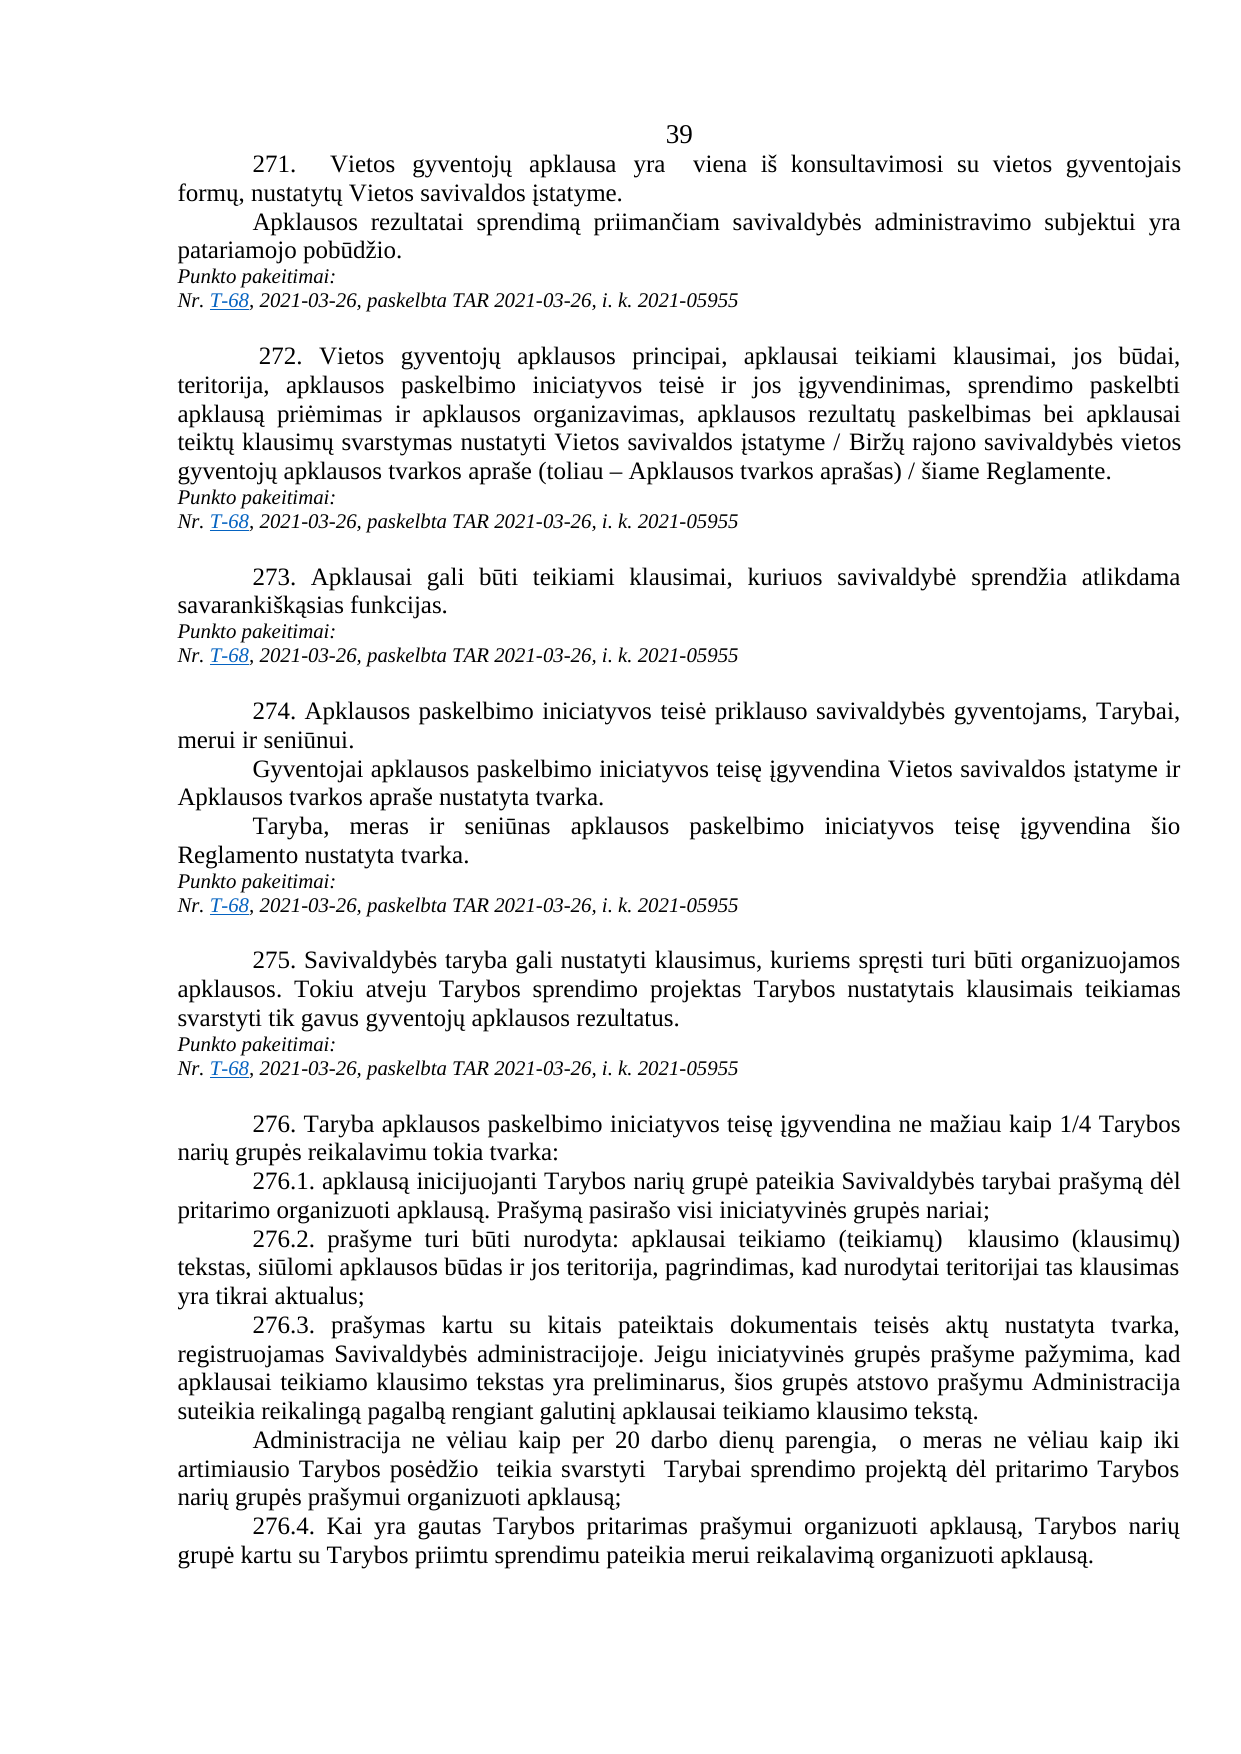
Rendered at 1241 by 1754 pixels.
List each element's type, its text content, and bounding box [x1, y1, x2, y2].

text Administracija ne vėliau kaip per 20 darbo dienų parengia, o meras ne vėliau kaip iki artimiausio Tarybos posėdžio teikia svarstyti Tarybai sprendimo projektą dėl pritarimo Tarybos narių grupės prašymui organizuoti apklausą; [177, 1425, 1181, 1511]
text 271. Vietos gyventojų apklausa yra viena iš konsultavimosi su vietos gyventojais formų, nustatytų Vietos savivaldos įstatyme. [177, 149, 1181, 207]
text Nr. T-68, 2021-03-26, paskelbta TAR 2021-03-26, i. k. 2021-05955 [177, 509, 1181, 533]
text Apklausos rezultatai sprendimą priimančiam savivaldybės administravimo subjektui yra patariamojo pobūdžio. [177, 207, 1181, 264]
text 276. Taryba apklausos paskelbimo iniciatyvos teisę įgyvendina ne mažiau kaip 1/4 Tarybos narių grupės reikalavimu tokia tvarka: [177, 1109, 1181, 1166]
text 276.3. prašymas kartu su kitais pateiktais dokumentais teisės aktų nustatyta tvarka, registruojamas Savivaldybės administracijoje. Jeigu iniciatyvinės grupės prašyme pažymima, kad apklausai teikiamo klausimo tekstas yra preliminarus, šios grupės atstovo prašymu Administracija suteikia reikalingą pagalbą rengiant galutinį apklausai teikiamo klausimo tekstą. [177, 1310, 1181, 1425]
text Punkto pakeitimai: [177, 485, 1181, 509]
text 276.2. prašyme turi būti nurodyta: apklausai teikiamo (teikiamų) klausimo (klausimų) tekstas, siūlomi apklausos būdas ir jos teritorija, pagrindimas, kad nurodytai teritorijai tas klausimas yra tikrai aktualus; [177, 1224, 1181, 1310]
text Nr. T-68, 2021-03-26, paskelbta TAR 2021-03-26, i. k. 2021-05955 [177, 1056, 1181, 1080]
text Taryba, meras ir seniūnas apklausos paskelbimo iniciatyvos teisę įgyvendina šio Reglamento nustatyta tvarka. [177, 811, 1181, 869]
text Punkto pakeitimai: [177, 264, 1181, 288]
text Punkto pakeitimai: [177, 869, 1181, 893]
text 275. Savivaldybės taryba gali nustatyti klausimus, kuriems spręsti turi būti organizuojamos apklausos. Tokiu atveju Tarybos sprendimo projektas Tarybos nustatytais klausimais teikiamas svarstyti tik gavus gyventojų apklausos rezultatus. [177, 946, 1181, 1032]
text 276.1. apklausą inicijuojanti Tarybos narių grupė pateikia Savivaldybės tarybai prašymą dėl pritarimo organizuoti apklausą. Prašymą pasirašo visi iniciatyvinės grupės nariai; [177, 1166, 1181, 1224]
text 276.4. Kai yra gautas Tarybos pritarimas prašymui organizuoti apklausą, Tarybos narių grupė kartu su Tarybos priimtu sprendimu pateikia merui reikalavimą organizuoti apklausą. [177, 1511, 1181, 1569]
text 273. Apklausai gali būti teikiami klausimai, kuriuos savivaldybė sprendžia atlikdama savarankiškąsias funkcijas. [177, 562, 1181, 619]
text Punkto pakeitimai: [177, 619, 1181, 643]
text Nr. T-68, 2021-03-26, paskelbta TAR 2021-03-26, i. k. 2021-05955 [177, 643, 1181, 667]
text Punkto pakeitimai: [177, 1032, 1181, 1056]
text 274. Apklausos paskelbimo iniciatyvos teisė priklauso savivaldybės gyventojams, Tarybai, merui ir seniūnui. [177, 696, 1181, 754]
text Gyventojai apklausos paskelbimo iniciatyvos teisę įgyvendina Vietos savivaldos įstatyme ir Apklausos tvarkos apraše nustatyta tvarka. [177, 754, 1181, 811]
text Nr. T-68, 2021-03-26, paskelbta TAR 2021-03-26, i. k. 2021-05955 [177, 288, 1181, 312]
text Nr. T-68, 2021-03-26, paskelbta TAR 2021-03-26, i. k. 2021-05955 [177, 893, 1181, 917]
text 272. Vietos gyventojų apklausos principai, apklausai teikiami klausimai, jos būdai, teritorija, apklausos paskelbimo iniciatyvos teisė ir jos įgyvendinimas, sprendimo paskelbti apklausą priėmimas ir apklausos organizavimas, apklausos rezultatų paskelbimas bei apklausai teiktų klausimų svarstymas nustatyti Vietos savivaldos įstatyme / Biržų rajono savivaldybės vietos gyventojų apklausos tvarkos apraše (toliau – Apklausos tvarkos aprašas) / šiame Reglamente. [177, 341, 1181, 485]
